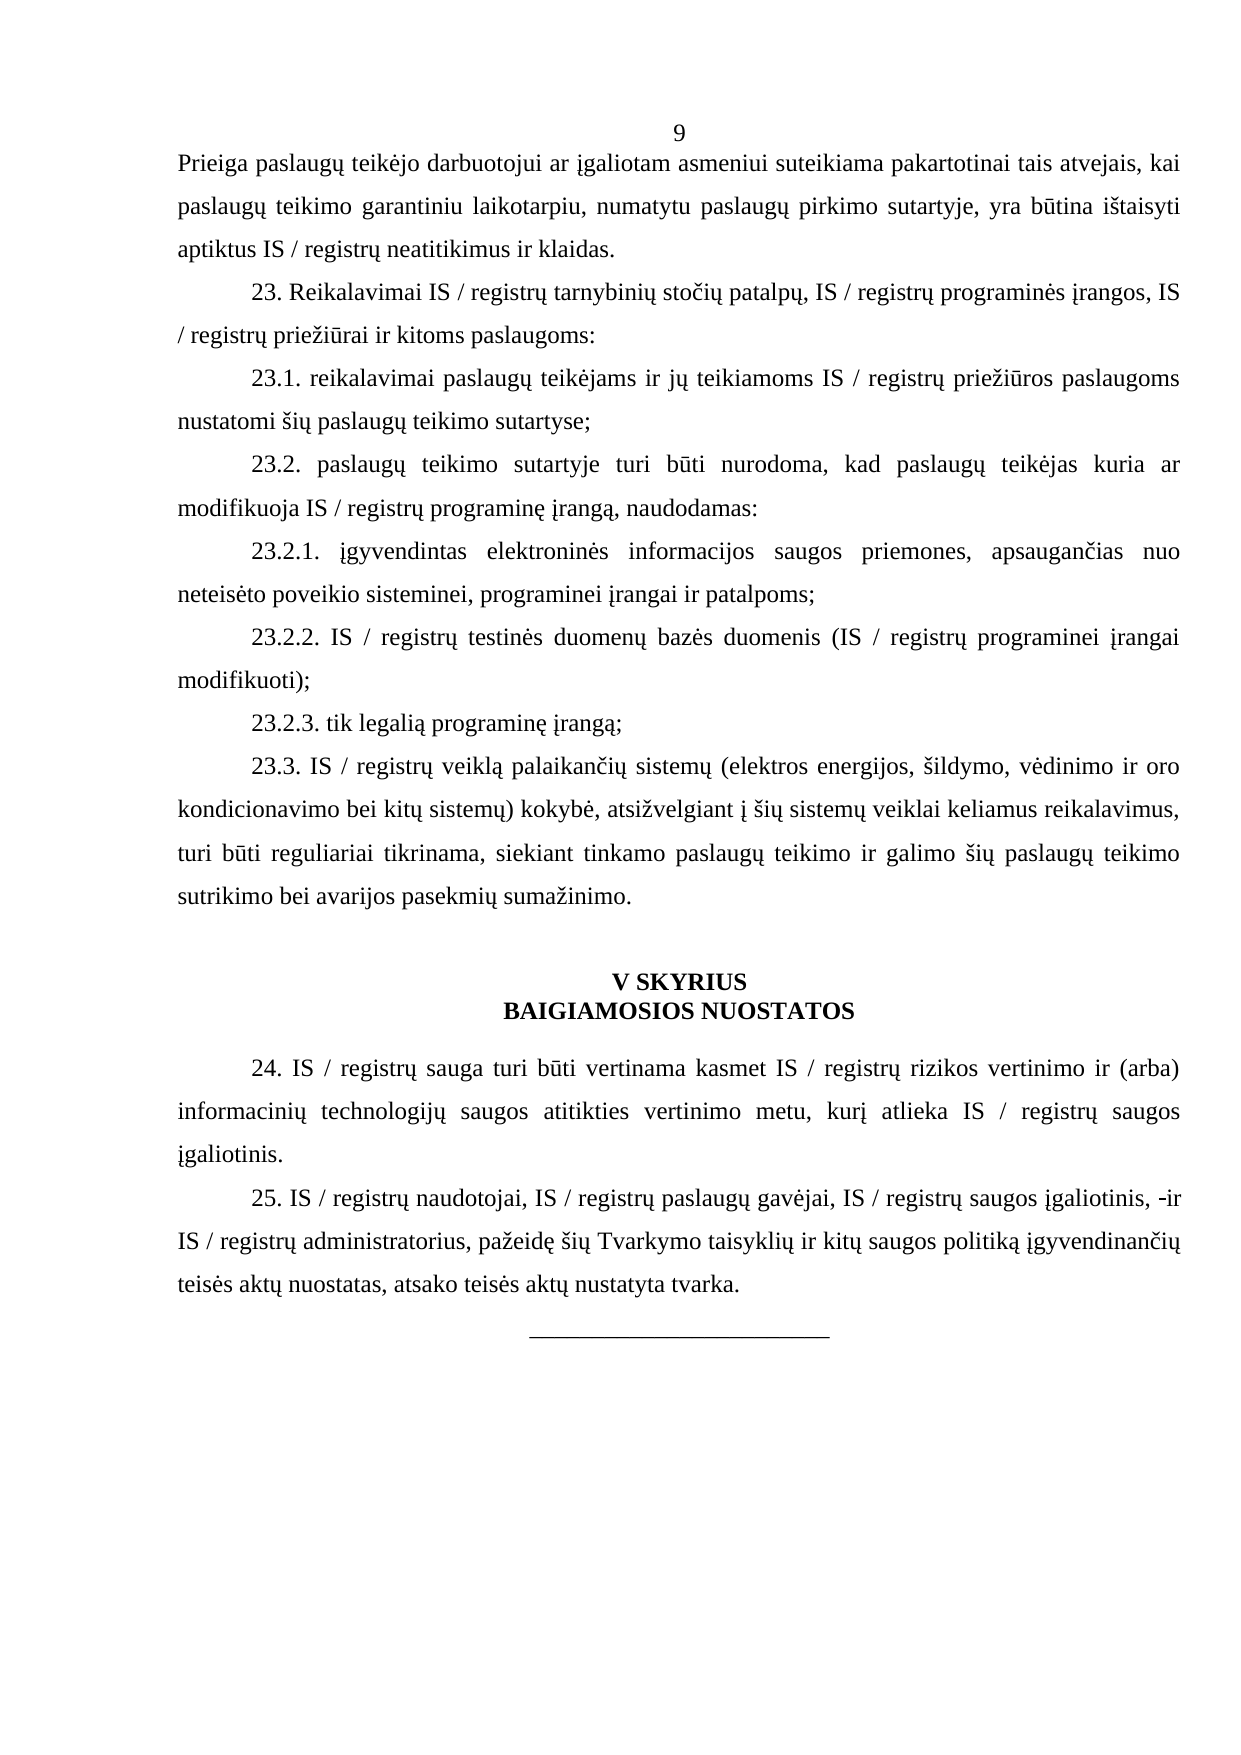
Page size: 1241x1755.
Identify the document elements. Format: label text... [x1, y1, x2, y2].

text V SKYRIUS [177, 967, 1181, 996]
text Prieiga paslaugų teikėjo darbuotojui ar įgaliotam asmeniui suteikiama pakartotinai tais atvejais, kai paslaugų teikimo garantiniu laikotarpiu, numatytu paslaugų pirkimo sutartyje, yra būtina ištaisyti aptiktus IS / registrų neatitikimus ir klaidas. [177, 148, 1181, 263]
text 23.2.2. IS / registrų testinės duomenų bazės duomenis (IS / registrų programinei įrangai modifikuoti); [177, 622, 1181, 694]
text 23. Reikalavimai IS / registrų tarnybinių stočių patalpų, IS / registrų programinės įrangos, IS / registrų priežiūrai ir kitoms paslaugoms: [177, 277, 1181, 349]
text ________________________ [177, 1312, 1181, 1341]
text 24. IS / registrų sauga turi būti vertinama kasmet IS / registrų rizikos vertinimo ir (arba) informacinių technologijų saugos atitikties vertinimo metu, kurį atlieka IS / registrų saugos įgaliotinis. [177, 1053, 1181, 1168]
text 23.2.1. įgyvendintas elektroninės informacijos saugos priemones, apsaugančias nuo neteisėto poveikio sisteminei, programinei įrangai ir patalpoms; [177, 536, 1181, 608]
text 25. IS / registrų naudotojai, IS / registrų paslaugų gavėjai, IS / registrų saugos įgaliotinis, ir IS / registrų administratorius, pažeidę šių Tvarkymo taisyklių ir kitų saugos politiką įgyvendinančių teisės aktų nuostatas, atsako teisės aktų nustatyta tvarka. [177, 1183, 1181, 1298]
text 23.3. IS / registrų veiklą palaikančių sistemų (elektros energijos, šildymo, vėdinimo ir oro kondicionavimo bei kitų sistemų) kokybė, atsižvelgiant į šių sistemų veiklai keliamus reikalavimus, turi būti reguliariai tikrinama, siekiant tinkamo paslaugų teikimo ir galimo šių paslaugų teikimo sutrikimo bei avarijos pasekmių sumažinimo. [177, 751, 1181, 909]
text 23.2.3. tik legalią programinę įrangą; [177, 708, 1181, 737]
text 23.1. reikalavimai paslaugų teikėjams ir jų teikiamoms IS / registrų priežiūros paslaugoms nustatomi šių paslaugų teikimo sutartyse; [177, 363, 1181, 435]
text 23.2. paslaugų teikimo sutartyje turi būti nurodoma, kad paslaugų teikėjas kuria ar modifikuoja IS / registrų programinę įrangą, naudodamas: [177, 449, 1181, 521]
text BAIGIAMOSIOS NUOSTATOS [177, 996, 1181, 1024]
